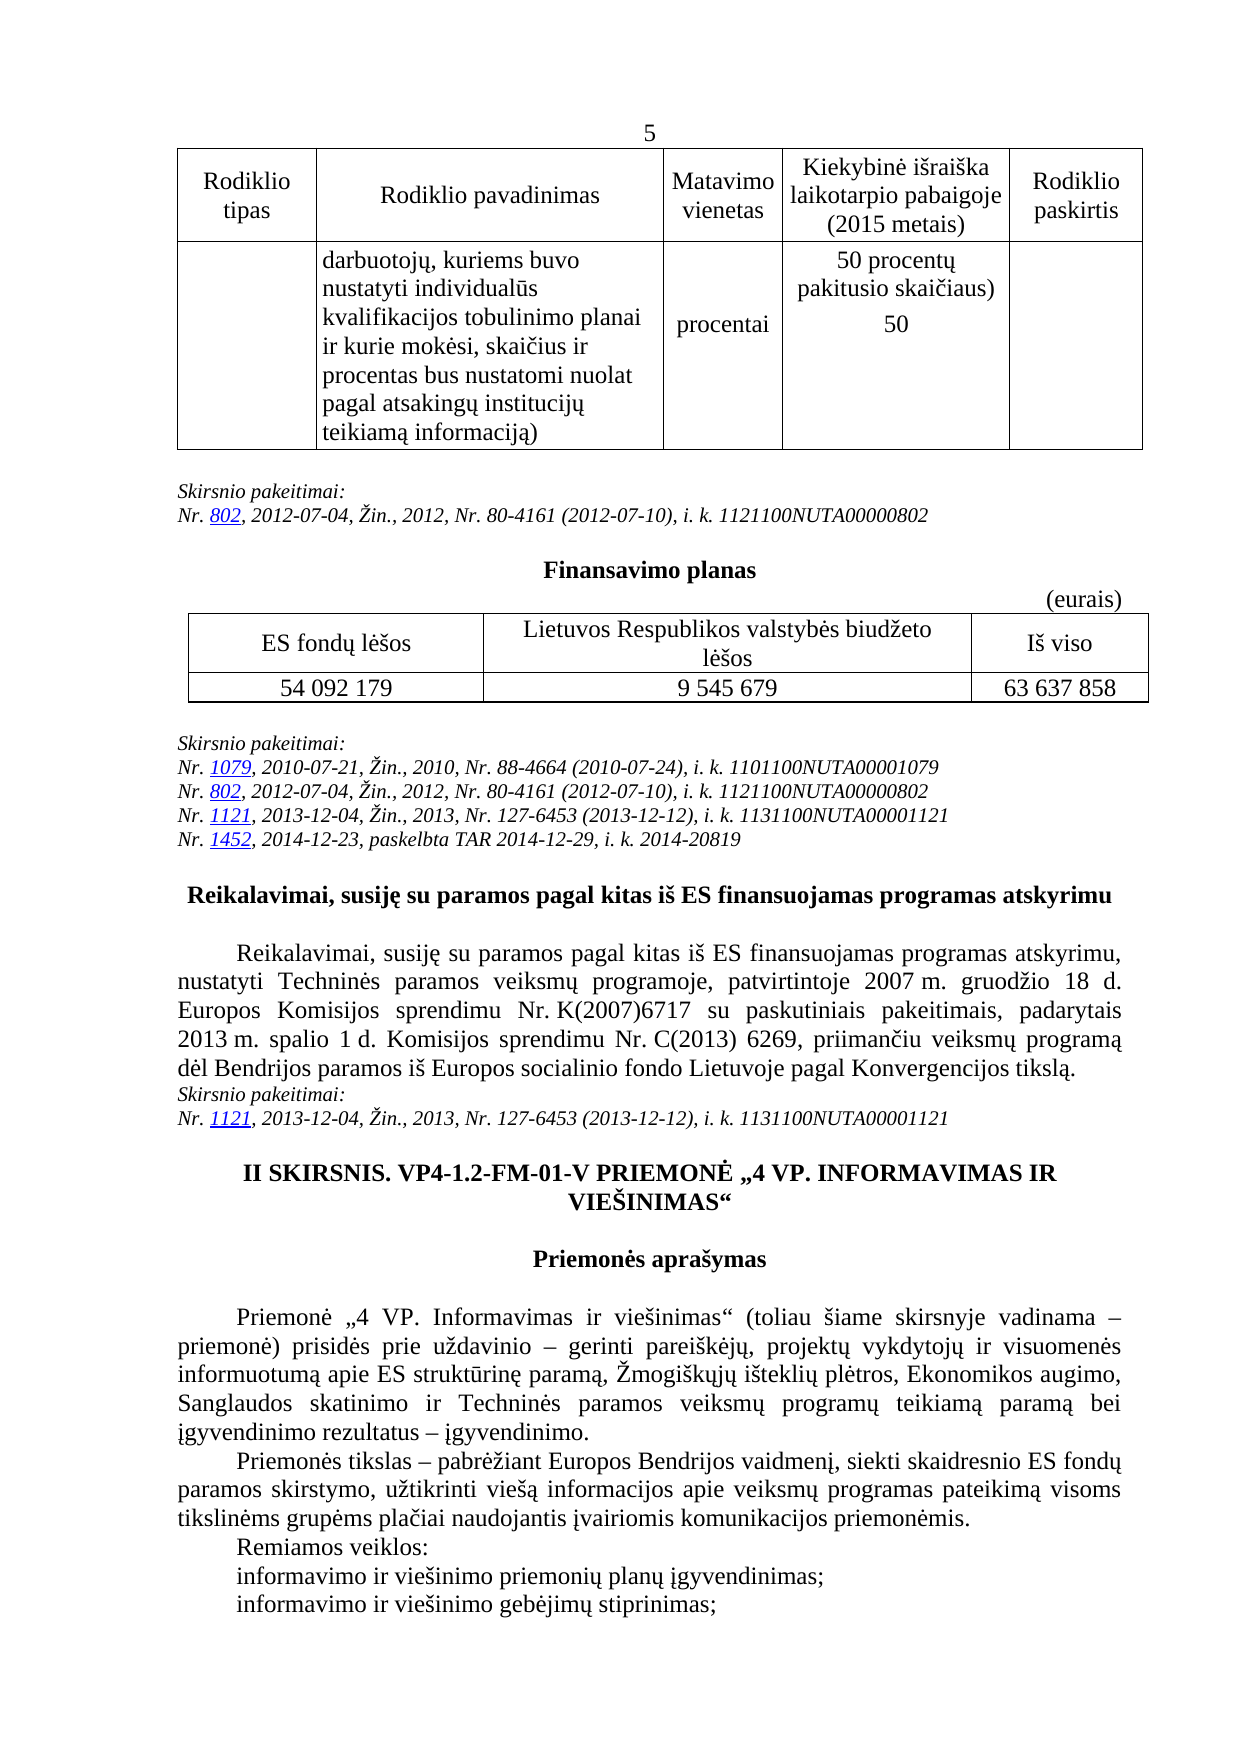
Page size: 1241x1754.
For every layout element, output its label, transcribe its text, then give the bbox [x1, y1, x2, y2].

text Nr. 1121, 2013-12-04, Žin., 2013, Nr. 127-6453 (2013-12-12), i. k. 1131100NUTA00001121 [177, 803, 1122, 827]
table_header Rodiklio paskirtis [1010, 149, 1142, 241]
table_cell 9 545 679 [484, 673, 971, 701]
table_cell [664, 242, 782, 305]
table_header Rodiklio tipas [178, 149, 316, 241]
text II SKIRSNIS. VP4-1.2-FM-01-V PRIEMONĖ „4 VP. Informavimas ir viešinimas“ [177, 1158, 1122, 1216]
text Nr. 802, 2012-07-04, Žin., 2012, Nr. 80-4161 (2012-07-10), i. k. 1121100NUTA00000802 [177, 779, 1122, 803]
table_header Iš viso [972, 614, 1148, 672]
table_cell [1010, 242, 1142, 449]
text Nr. 1452, 2014-12-23, paskelbta TAR 2014-12-29, i. k. 2014-20819 [177, 827, 1122, 851]
text Priemonė „4 VP. Informavimas ir viešinimas“ (toliau šiame skirsnyje vadinama – priemonė) prisidės prie uždavinio – gerinti pareiškėjų, projektų vykdytojų ir visuomenės informuotumą apie ES struktūrinę paramą, Žmogiškųjų išteklių plėtros, Ekonomikos augimo, Sanglaudos skatinimo ir Techninės paramos veiksmų programų teikiamą paramą bei įgyvendinimo rezultatus – įgyvendinimo. [177, 1302, 1122, 1446]
text informavimo ir viešinimo priemonių planų įgyvendinimas; [177, 1561, 1122, 1589]
text Priemonės aprašymas [177, 1244, 1122, 1273]
table_cell 63 637 858 [972, 673, 1148, 701]
text Nr. 802, 2012-07-04, Žin., 2012, Nr. 80-4161 (2012-07-10), i. k. 1121100NUTA00000802 [177, 503, 1122, 527]
text Reikalavimai, susiję su paramos pagal kitas iš ES finansuojamas programas atskyrimu [177, 880, 1122, 909]
text (eurais) [177, 584, 1122, 613]
table_cell 54 092 179 [189, 673, 483, 701]
text Nr. 1121, 2013-12-04, Žin., 2013, Nr. 127-6453 (2013-12-12), i. k. 1131100NUTA00001121 [177, 1106, 1122, 1129]
table_cell darbuotojų, kuriems buvo nustatyti individualūs kvalifikacijos tobulinimo planai ir kurie mokėsi, skaičius ir procentas bus nustatomi nuolat pagal atsakingų institucijų teikiamą informaciją) [317, 242, 663, 449]
table_header ES fondų lėšos [189, 614, 483, 672]
table_header Kiekybinė išraiška laikotarpio pabaigoje (2015 metais) [783, 149, 1009, 241]
text Skirsnio pakeitimai: [177, 731, 1122, 755]
table_cell 50 procentų pakitusio skaičiaus) [783, 242, 1009, 305]
table_cell [178, 242, 316, 449]
table_header Lietuvos Respublikos valstybės biudžeto lėšos [484, 614, 971, 672]
table_cell procentai [664, 305, 782, 449]
table_header Rodiklio pavadinimas [317, 149, 663, 241]
text Reikalavimai, susiję su paramos pagal kitas iš ES finansuojamas programas atskyrimu, nustatyti Techninės paramos veiksmų programoje, patvirtintoje 2007 m. gruodžio 18 d. Europos Komisijos sprendimu Nr. K(2007)6717 su paskutiniais pakeitimais, padarytais 2013 m. spalio 1 d. Komisijos sprendimu Nr. C(2013) 6269, priimančiu veiksmų programą dėl Bendrijos paramos iš Europos socialinio fondo Lietuvoje pagal Konvergencijos tikslą. [177, 938, 1122, 1081]
text Skirsnio pakeitimai: [177, 479, 1122, 503]
text Finansavimo planas [177, 556, 1122, 584]
text Nr. 1079, 2010-07-21, Žin., 2010, Nr. 88-4664 (2010-07-24), i. k. 1101100NUTA00001079 [177, 755, 1122, 779]
text Priemonės tikslas – pabrėžiant Europos Bendrijos vaidmenį, siekti skaidresnio ES fondų paramos skirstymo, užtikrinti viešą informacijos apie veiksmų programas pateikimą visoms tikslinėms grupėms plačiai naudojantis įvairiomis komunikacijos priemonėmis. [177, 1446, 1122, 1532]
table_header Matavimo vienetas [664, 149, 782, 241]
text Remiamos veiklos: [177, 1532, 1122, 1561]
text Skirsnio pakeitimai: [177, 1081, 1122, 1106]
table_cell 50 [783, 305, 1009, 449]
text informavimo ir viešinimo gebėjimų stiprinimas; [177, 1589, 1122, 1618]
